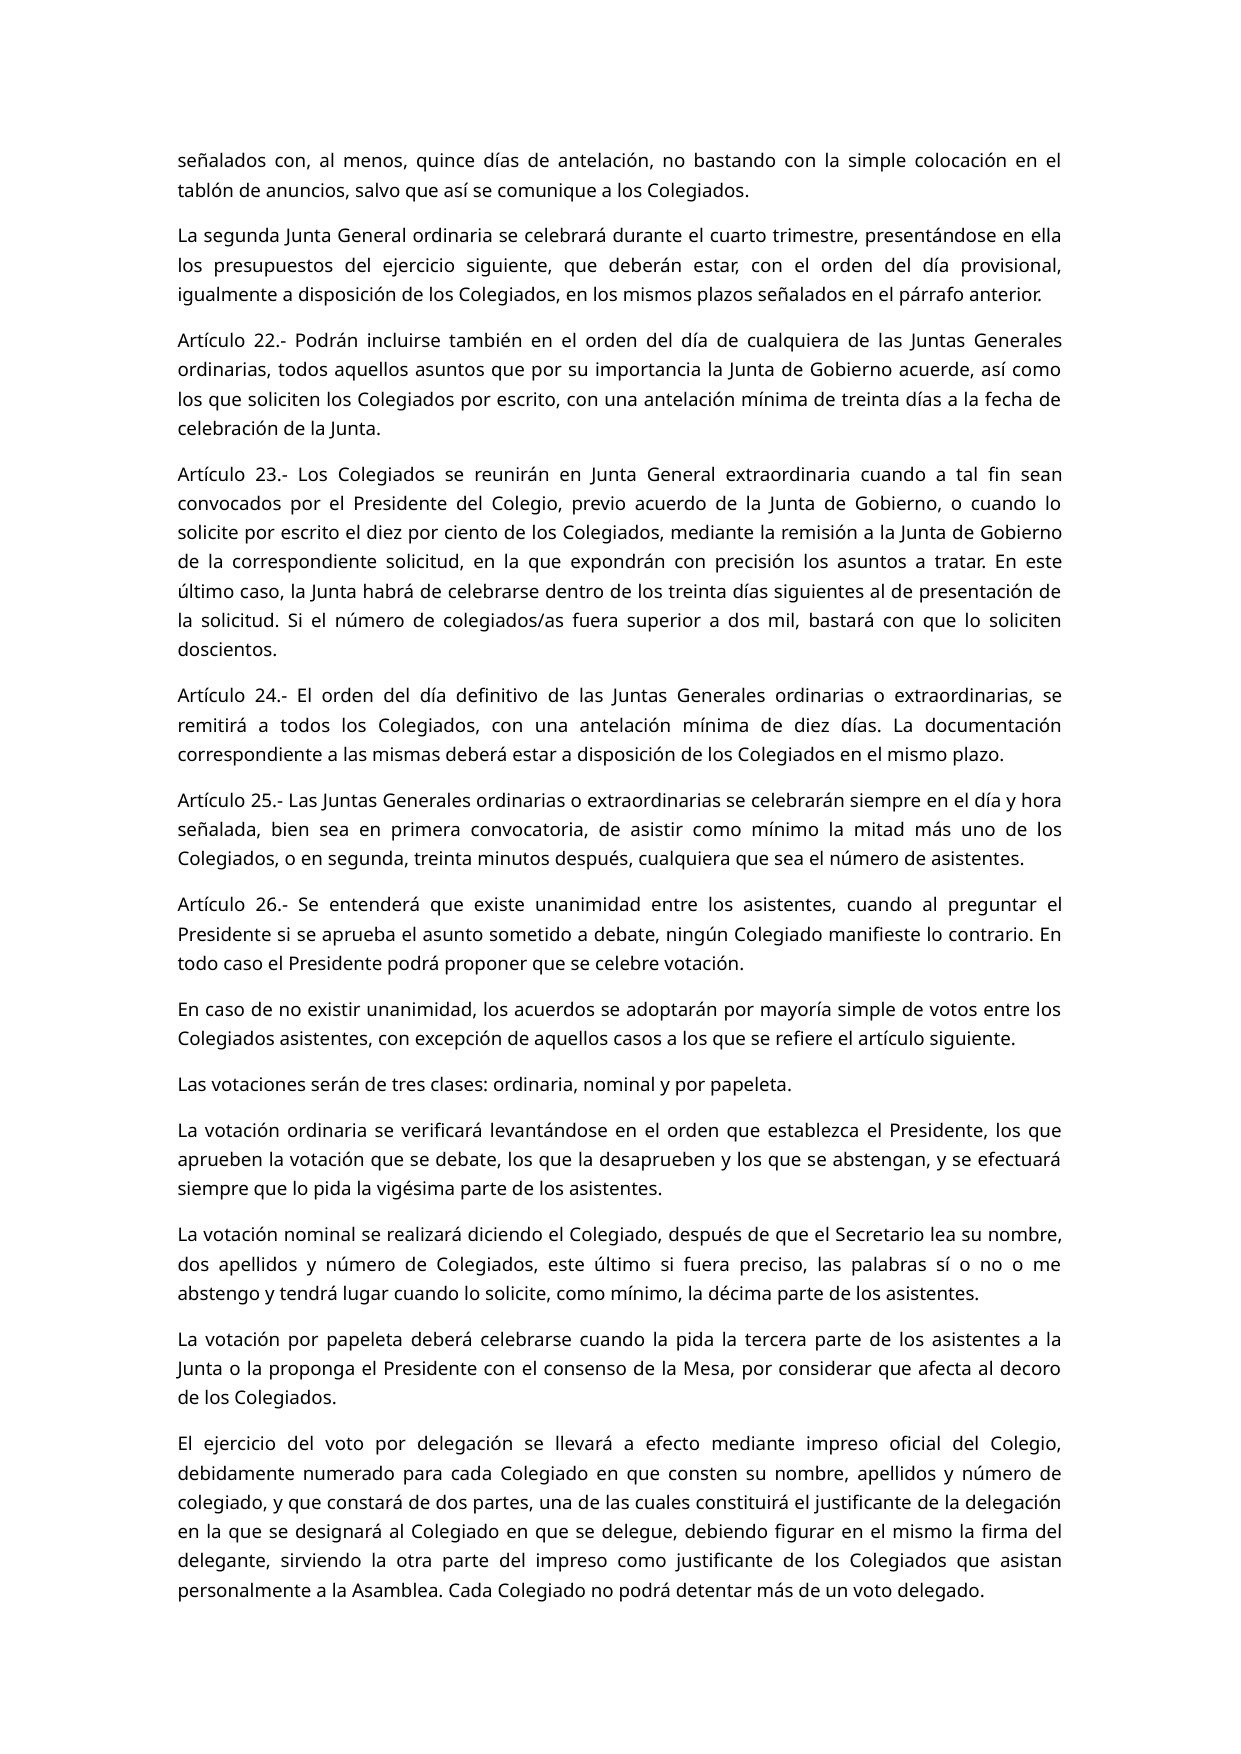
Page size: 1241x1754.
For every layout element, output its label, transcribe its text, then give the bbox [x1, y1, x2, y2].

text La votación por papeleta deberá celebrarse cuando la pida la tercera parte de los asistentes a la Junta o la proponga el Presidente con el consenso de la Mesa, por considerar que afecta al decoro de los Colegiados. [177, 1326, 1063, 1410]
text Artículo 22.- Podrán incluirse también en el orden del día de cualquiera de las Juntas Generales ordinarias, todos aquellos asuntos que por su importancia la Junta de Gobierno acuerde, así como los que soliciten los Colegiados por escrito, con una antelación mínima de treinta días a la fecha de celebración de la Junta. [177, 327, 1063, 441]
text En caso de no existir unanimidad, los acuerdos se adoptarán por mayoría simple de votos entre los Colegiados asistentes, con excepción de aquellos casos a los que se refiere el artículo siguiente. [177, 996, 1063, 1051]
text La votación ordinaria se verificará levantándose en el orden que establezca el Presidente, los que aprueben la votación que se debate, los que la desaprueben y los que se abstengan, y se efectuará siempre que lo pida la vigésima parte de los asistentes. [177, 1117, 1063, 1201]
text señalados con, al menos, quince días de antelación, no bastando con la simple colocación en el tablón de anuncios, salvo que así se comunique a los Colegiados. [177, 148, 1063, 202]
text Artículo 25.- Las Juntas Generales ordinarias o extraordinarias se celebrarán siempre en el día y hora señalada, bien sea en primera convocatoria, de asistir como mínimo la mitad más uno de los Colegiados, o en segunda, treinta minutos después, cualquiera que sea el número de asistentes. [177, 787, 1063, 871]
text Artículo 26.- Se entenderá que existe unanimidad entre los asistentes, cuando al preguntar el Presidente si se aprueba el asunto sometido a debate, ningún Colegiado manifieste lo contrario. En todo caso el Presidente podrá proponer que se celebre votación. [177, 892, 1063, 976]
text Artículo 24.- El orden del día definitivo de las Juntas Generales ordinarias o extraordinarias, se remitirá a todos los Colegiados, con una antelación mínima de diez días. La documentación correspondiente a las mismas deberá estar a disposición de los Colegiados en el mismo plazo. [177, 683, 1063, 767]
text La votación nominal se realizará diciendo el Colegiado, después de que el Secretario lea su nombre, dos apellidos y número de Colegiados, este último si fuera preciso, las palabras sí o no o me abstengo y tendrá lugar cuando lo solicite, como mínimo, la décima parte de los asistentes. [177, 1222, 1063, 1306]
text La segunda Junta General ordinaria se celebrará durante el cuarto trimestre, presentándose en ella los presupuestos del ejercicio siguiente, que deberán estar, con el orden del día provisional, igualmente a disposición de los Colegiados, en los mismos plazos señalados en el párrafo anterior. [177, 223, 1063, 307]
text Las votaciones serán de tres clases: ordinaria, nominal y por papeleta. [177, 1071, 1063, 1097]
text Artículo 23.- Los Colegiados se reunirán en Junta General extraordinaria cuando a tal fin sean convocados por el Presidente del Colegio, previo acuerdo de la Junta de Gobierno, o cuando lo solicite por escrito el diez por ciento de los Colegiados, mediante la remisión a la Junta de Gobierno de la correspondiente solicitud, en la que expondrán con precisión los asuntos a tratar. En este último caso, la Junta habrá de celebrarse dentro de los treinta días siguientes al de presentación de la solicitud. Si el número de colegiados/as fuera superior a dos mil, bastará con que lo soliciten doscientos. [177, 461, 1063, 662]
text El ejercicio del voto por delegación se llevará a efecto mediante impreso oficial del Colegio, debidamente numerado para cada Colegiado en que consten su nombre, apellidos y número de colegiado, y que constará de dos partes, una de las cuales constituirá el justificante de la delegación en la que se designará al Colegiado en que se delegue, debiendo figurar en el mismo la firma del delegante, sirviendo la otra parte del impreso como justificante de los Colegiados que asistan personalmente a la Asamblea. Cada Colegiado no podrá detentar más de un voto delegado. [177, 1431, 1063, 1602]
